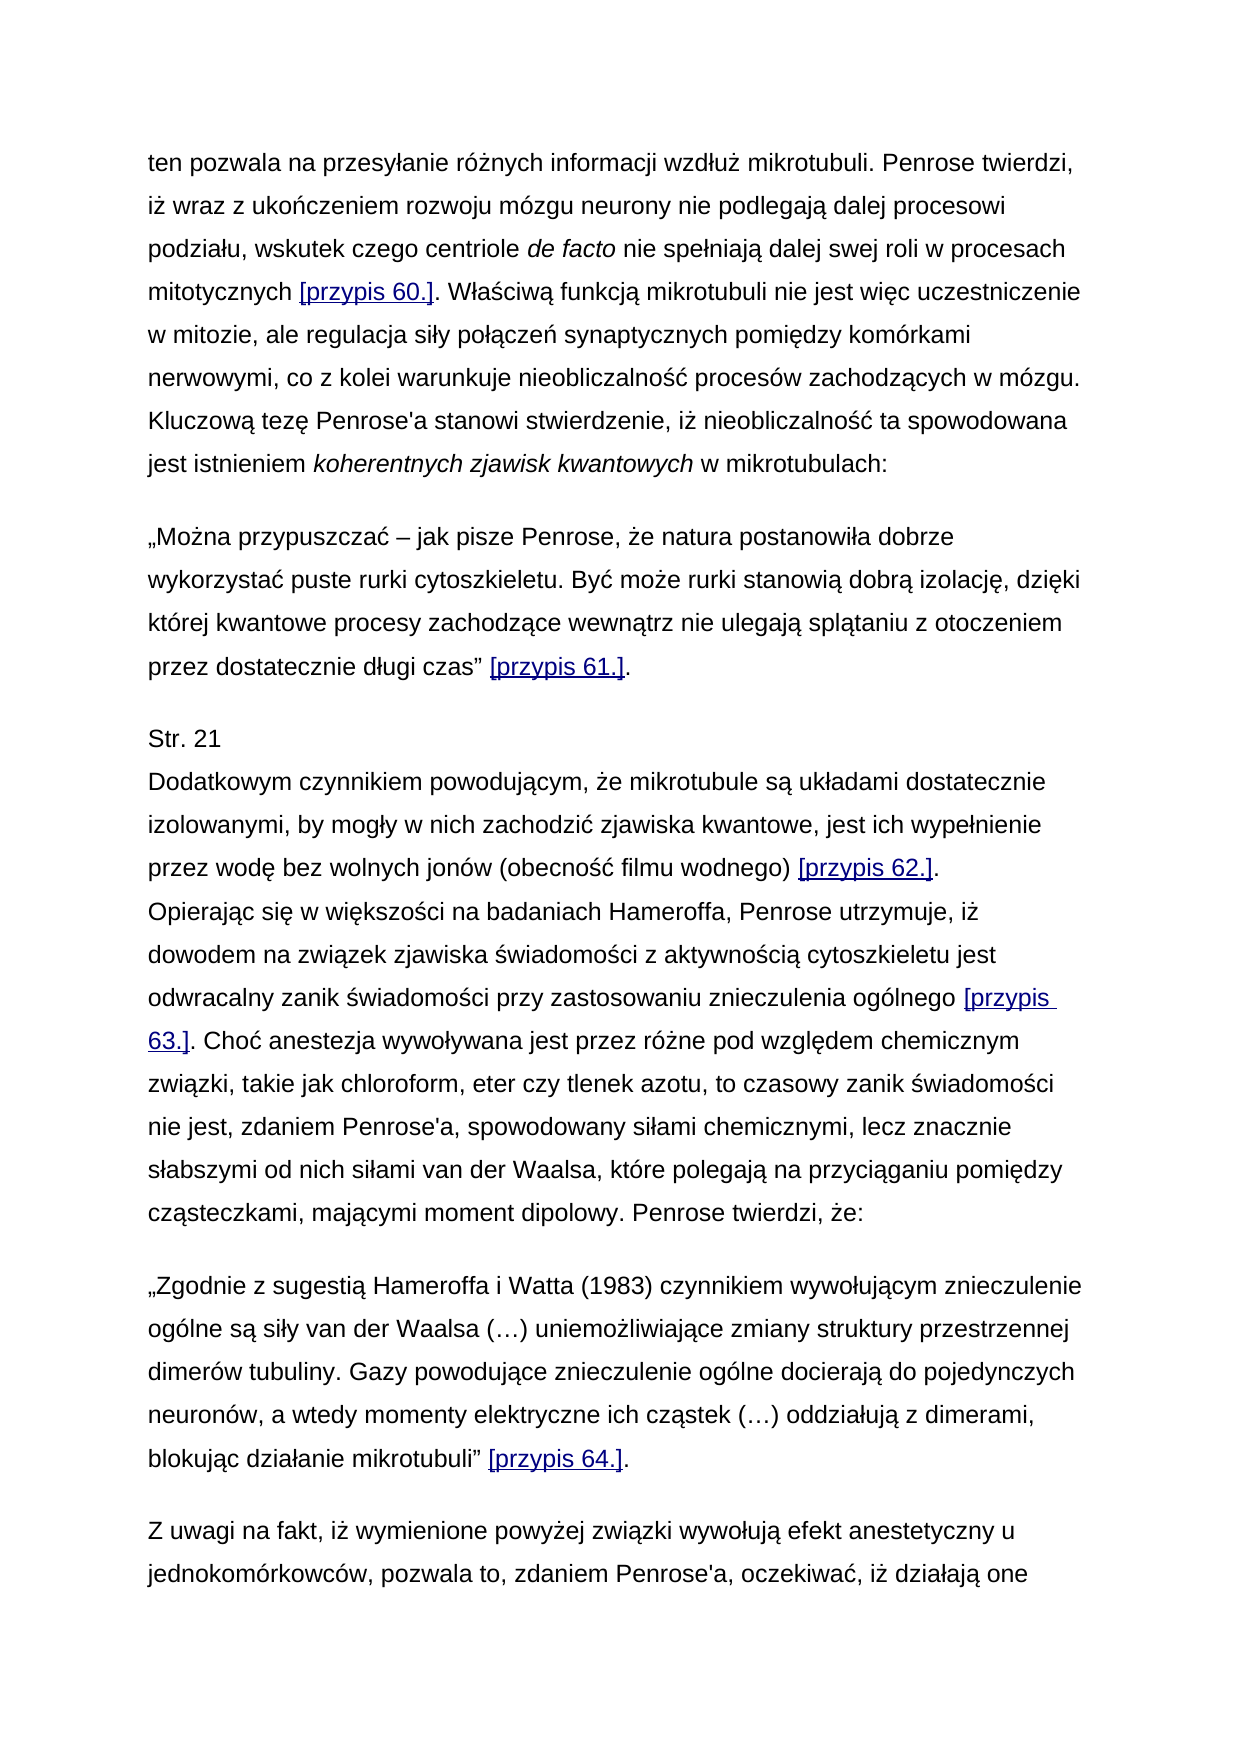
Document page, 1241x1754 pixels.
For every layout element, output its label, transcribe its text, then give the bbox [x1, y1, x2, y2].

text Opierając się w większości na badaniach Hameroffa, Penrose utrzymuje, iż dowodem na związek zjawiska świadomości z aktywnością cytoszkieletu jest odwracalny zanik świadomości przy zastosowaniu znieczulenia ogólnego [przypis 63.]. Choć anestezja wywoływana jest przez różne pod względem chemicznym związki, takie jak chloroform, eter czy tlenek azotu, to czasowy zanik świadomości nie jest, zdaniem Penrose'a, spowodowany siłami chemicznymi, lecz znacznie słabszymi od nich siłami van der Waalsa, które polegają na przyciąganiu pomiędzy cząsteczkami, mającymi moment dipolowy. Penrose twierdzi, że: [148, 897, 1093, 1227]
text „Zgodnie z sugestią Hameroffa i Watta (1983) czynnikiem wywołującym znieczulenie ogólne są siły van der Waalsa (…) uniemożliwiające zmiany struktury przestrzennej dimerów tubuliny. Gazy powodujące znieczulenie ogólne docierają do pojedynczych neuronów, a wtedy momenty elektryczne ich cząstek (…) oddziałują z dimerami, blokując działanie mikrotubuli” [przypis 64.]. [148, 1271, 1093, 1472]
text „Można przypuszczać – jak pisze Penrose, że natura postanowiła dobrze wykorzystać puste rurki cytoszkieletu. Być może rurki stanowią dobrą izolację, dzięki której kwantowe procesy zachodzące wewnątrz nie ulegają splątaniu z otoczeniem przez dostatecznie długi czas” [przypis 61.]. [148, 522, 1093, 680]
text Str. 21 [148, 724, 1093, 753]
text Dodatkowym czynnikiem powodującym, że mikrotubule są układami dostatecznie izolowanymi, by mogły w nich zachodzić zjawiska kwantowe, jest ich wypełnienie przez wodę bez wolnych jonów (obecność filmu wodnego) [przypis 62.]. [148, 767, 1093, 882]
text ten pozwala na przesyłanie różnych informacji wzdłuż mikrotubuli. Penrose twierdzi, iż wraz z ukończeniem rozwoju mózgu neurony nie podlegają dalej procesowi podziału, wskutek czego centriole de facto nie spełniają dalej swej roli w procesach mitotycznych [przypis 60.]. Właściwą funkcją mikrotubuli nie jest więc uczestniczenie w mitozie, ale regulacja siły połączeń synaptycznych pomiędzy komórkami nerwowymi, co z kolei warunkuje nieobliczalność procesów zachodzących w mózgu. Kluczową tezę Penrose'a stanowi stwierdzenie, iż nieobliczalność ta spowodowana jest istnieniem koherentnych zjawisk kwantowych w mikrotubulach: [148, 148, 1093, 478]
text Z uwagi na fakt, iż wymienione powyżej związki wywołują efekt anestetyczny u jednokomórkowców, pozwala to, zdaniem Penrose'a, oczekiwać, iż działają one [148, 1516, 1093, 1588]
